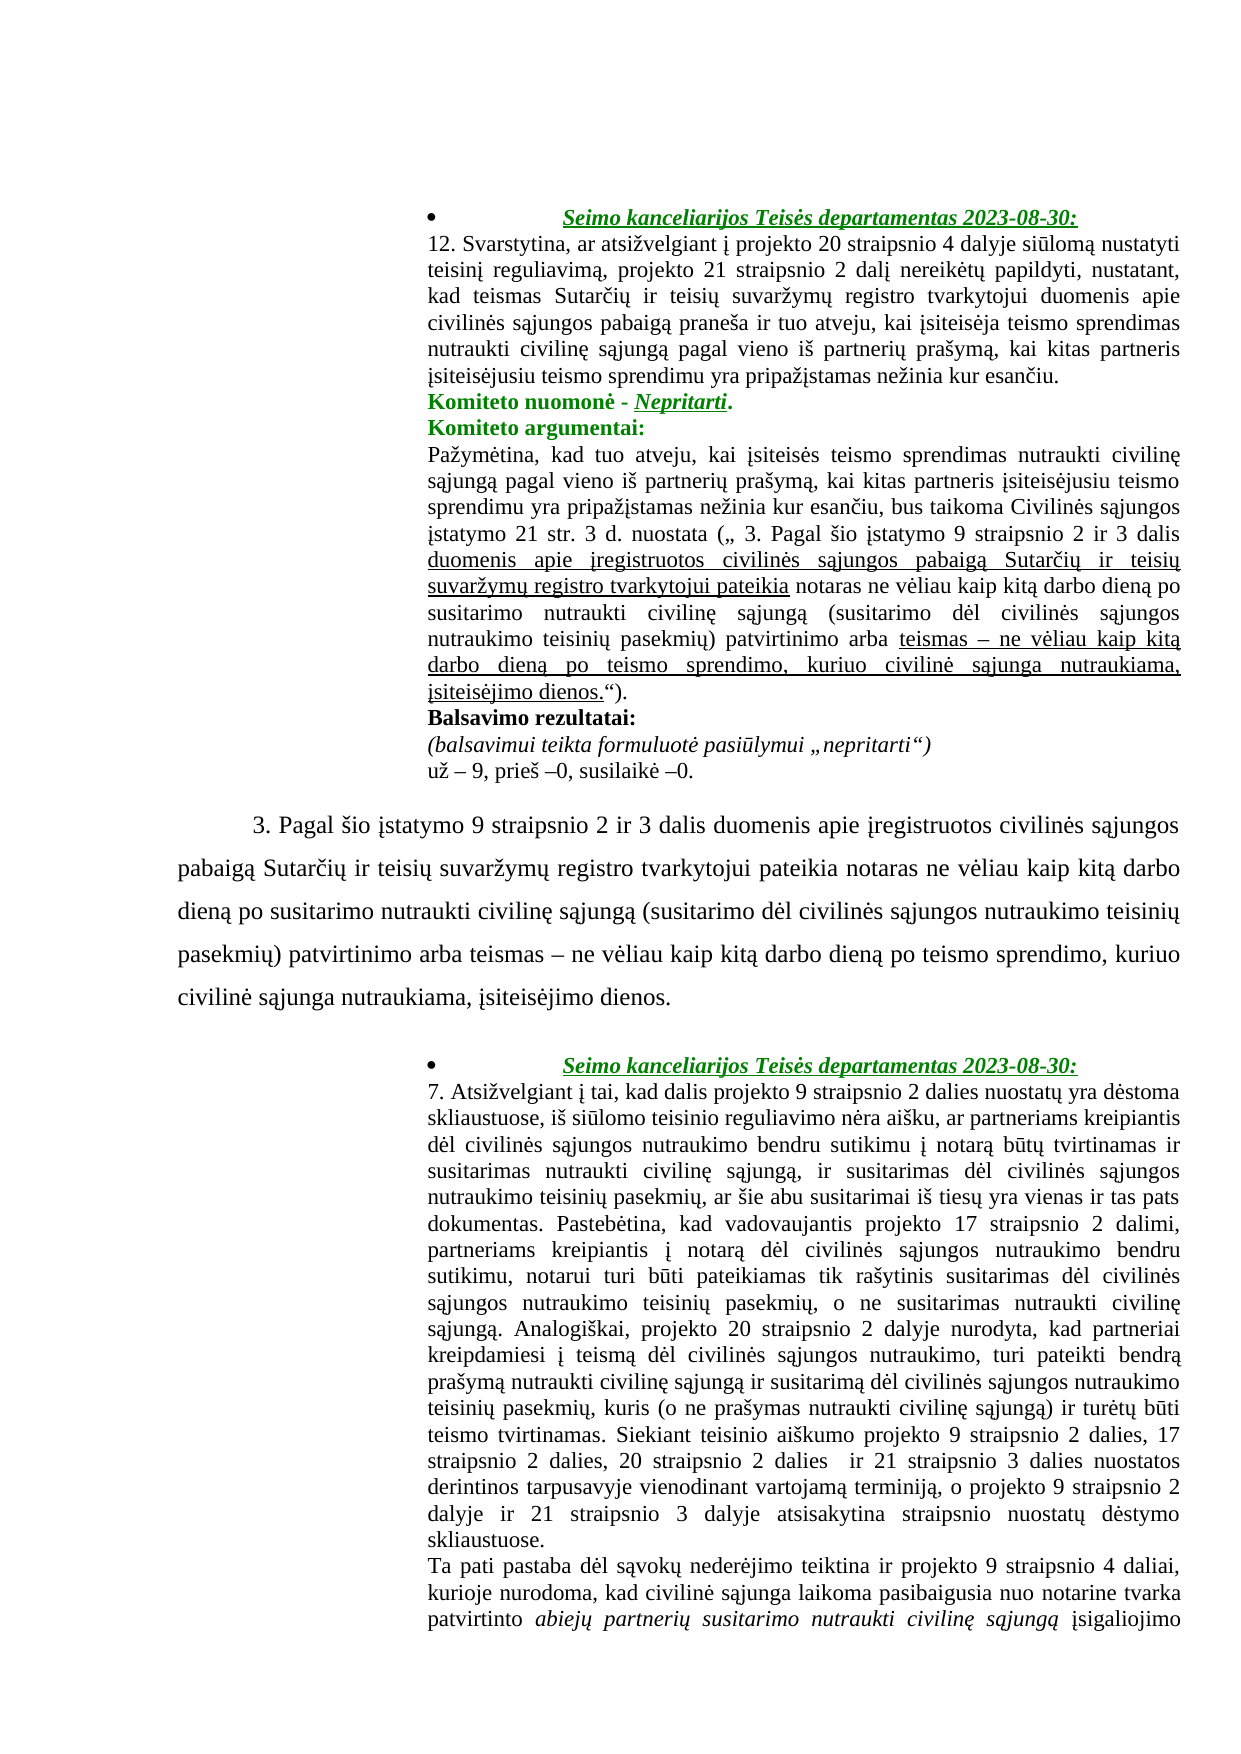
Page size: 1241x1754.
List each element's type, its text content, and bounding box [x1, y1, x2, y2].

text Balsavimo rezultatai: [427, 704, 1181, 731]
text (balsavimui teikta formuluotė pasiūlymui „nepritarti“) [427, 731, 1181, 757]
text įsiteisėjimo dienos.“). [427, 675, 1181, 704]
text suvaržymų registro tvarkytojui pateikia notaras ne vėliau kaip kitą darbo dieną po susitarimo nutraukti civilinę sąjungą (susitarimo dėl civilinės sąjungos nutraukimo teisinių pasekmių) patvirtinimo arba teismas – ne vėliau kaip kitą darbo dieną po teismo sprendimo, kuriuo civilinė sąjunga nutraukiama, [427, 570, 1181, 674]
text  Seimo kanceliarijos Teisės departamentas 2023-08-30: [427, 1052, 1181, 1078]
text 7. Atsižvelgiant į tai, kad dalis projekto 9 straipsnio 2 dalies nuostatų yra dėstoma skliaustuose, iš siūlomo teisinio reguliavimo nėra aišku, ar partneriams kreipiantis dėl civilinės sąjungos nutraukimo bendru sutikimu į notarą būtų tvirtinamas ir susitarimas nutraukti civilinę sąjungą, ir susitarimas dėl civilinės sąjungos nutraukimo teisinių pasekmių, ar šie abu susitarimai iš tiesų yra vienas ir tas pats dokumentas. Pastebėtina, kad vadovaujantis projekto 17 straipsnio 2 dalimi, partneriams kreipiantis į notarą dėl civilinės sąjungos nutraukimo bendru sutikimu, notarui turi būti pateikiamas tik rašytinis susitarimas dėl civilinės sąjungos nutraukimo teisinių pasekmių, o ne susitarimas nutraukti civilinę sąjungą. Analogiškai, projekto 20 straipsnio 2 dalyje nurodyta, kad partneriai kreipdamiesi į teismą dėl civilinės sąjungos nutraukimo, turi pateikti bendrą prašymą nutraukti civilinę sąjungą ir susitarimą dėl civilinės sąjungos nutraukimo teisinių pasekmių, kuris (o ne prašymas nutraukti civilinę sąjungą) ir turėtų būti teismo tvirtinamas. Siekiant teisinio aiškumo projekto 9 straipsnio 2 dalies, 17 straipsnio 2 dalies, 20 straipsnio 2 dalies ir 21 straipsnio 3 dalies nuostatos derintinos tarpusavyje vienodinant vartojamą terminiją, o projekto 9 straipsnio 2 dalyje ir 21 straipsnio 3 dalyje atsisakytina straipsnio nuostatų dėstymo skliaustuose. [427, 1078, 1181, 1552]
text 12. Svarstytina, ar atsižvelgiant į projekto 20 straipsnio 4 dalyje siūlomą nustatyti teisinį reguliavimą, projekto 21 straipsnio 2 dalį nereikėtų papildyti, nustatant, kad teismas Sutarčių ir teisių suvaržymų registro tvarkytojui duomenis apie civilinės sąjungos pabaigą praneša ir tuo atveju, kai įsiteisėja teismo sprendimas nutraukti civilinę sąjungą pagal vieno iš partnerių prašymą, kai kitas partneris įsiteisėjusiu teismo sprendimu yra pripažįstamas nežinia kur esančiu. [427, 230, 1181, 388]
text Komiteto nuomonė - Nepritarti. [427, 388, 1181, 414]
text už – 9, prieš –0, susilaikė –0. [427, 757, 1181, 783]
text  Seimo kanceliarijos Teisės departamentas 2023-08-30: [427, 203, 1181, 230]
text Pažymėtina, kad tuo atveju, kai įsiteisės teismo sprendimas nutraukti civilinę sąjungą pagal vieno iš partnerių prašymą, kai kitas partneris įsiteisėjusiu teismo sprendimu yra pripažįstamas nežinia kur esančiu, bus taikoma Civilinės sąjungos įstatymo 21 str. 3 d. nuostata („ 3. Pagal šio įstatymo 9 straipsnio 2 ir 3 dalis duomenis apie įregistruotos civilinės sąjungos pabaigą Sutarčių ir teisių [427, 441, 1181, 569]
text 3. Pagal šio įstatymo 9 straipsnio 2 ir 3 dalis duomenis apie įregistruotos civilinės sąjungos pabaigą Sutarčių ir teisių suvaržymų registro tvarkytojui pateikia notaras ne vėliau kaip kitą darbo dieną po susitarimo nutraukti civilinę sąjungą (susitarimo dėl civilinės sąjungos nutraukimo teisinių pasekmių) patvirtinimo arba teismas – ne vėliau kaip kitą darbo dieną po teismo sprendimo, kuriuo civilinė sąjunga nutraukiama, įsiteisėjimo dienos. [177, 810, 1181, 1011]
text Ta pati pastaba dėl sąvokų nederėjimo teiktina ir projekto 9 straipsnio 4 daliai, kurioje nurodoma, kad civilinė sąjunga laikoma pasibaigusia nuo notarine tvarka patvirtinto abiejų partnerių susitarimo nutraukti civilinę sąjungą įsigaliojimo [427, 1552, 1181, 1631]
text Komiteto argumentai: [427, 414, 1181, 441]
